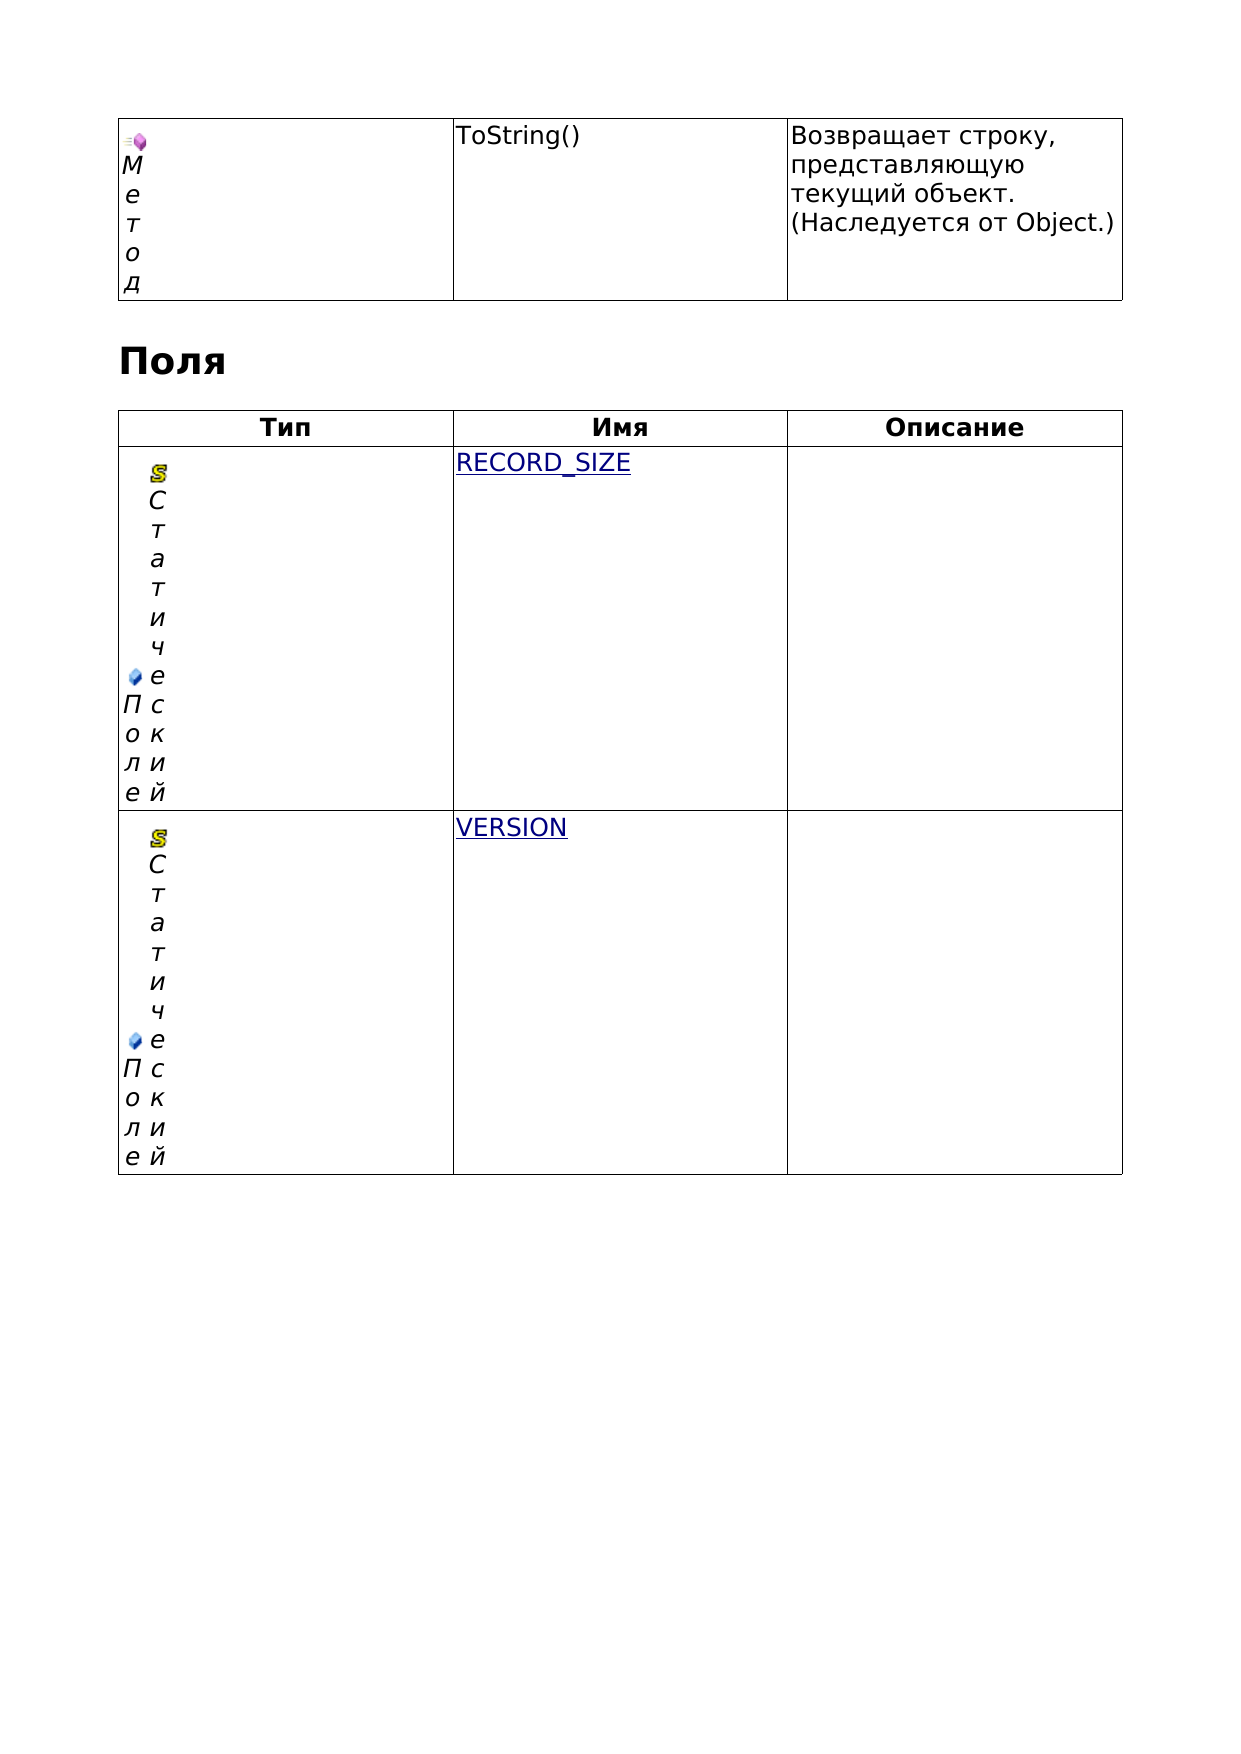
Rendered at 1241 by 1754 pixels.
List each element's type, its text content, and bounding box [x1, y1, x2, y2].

table_cell RECORD_SIZE [454, 447, 787, 810]
picture [146, 825, 172, 851]
picture [121, 133, 147, 151]
table_cell [119, 447, 453, 810]
table_cell [119, 119, 453, 299]
table_header Тип [119, 411, 453, 446]
picture [121, 1029, 146, 1055]
table_cell VERSION [454, 811, 787, 1174]
table_cell [788, 447, 1122, 810]
table_header Описание [788, 411, 1122, 446]
subtitle Поля [118, 339, 1122, 383]
picture [146, 461, 172, 486]
table_cell ToString() [454, 119, 787, 299]
table_cell [788, 811, 1122, 1174]
table_cell [119, 811, 453, 1174]
table_header Имя [454, 411, 787, 446]
picture [121, 665, 146, 691]
table_cell Возвращает строку, представляющую текущий объект. (Наследуется от Object.) [788, 119, 1122, 299]
